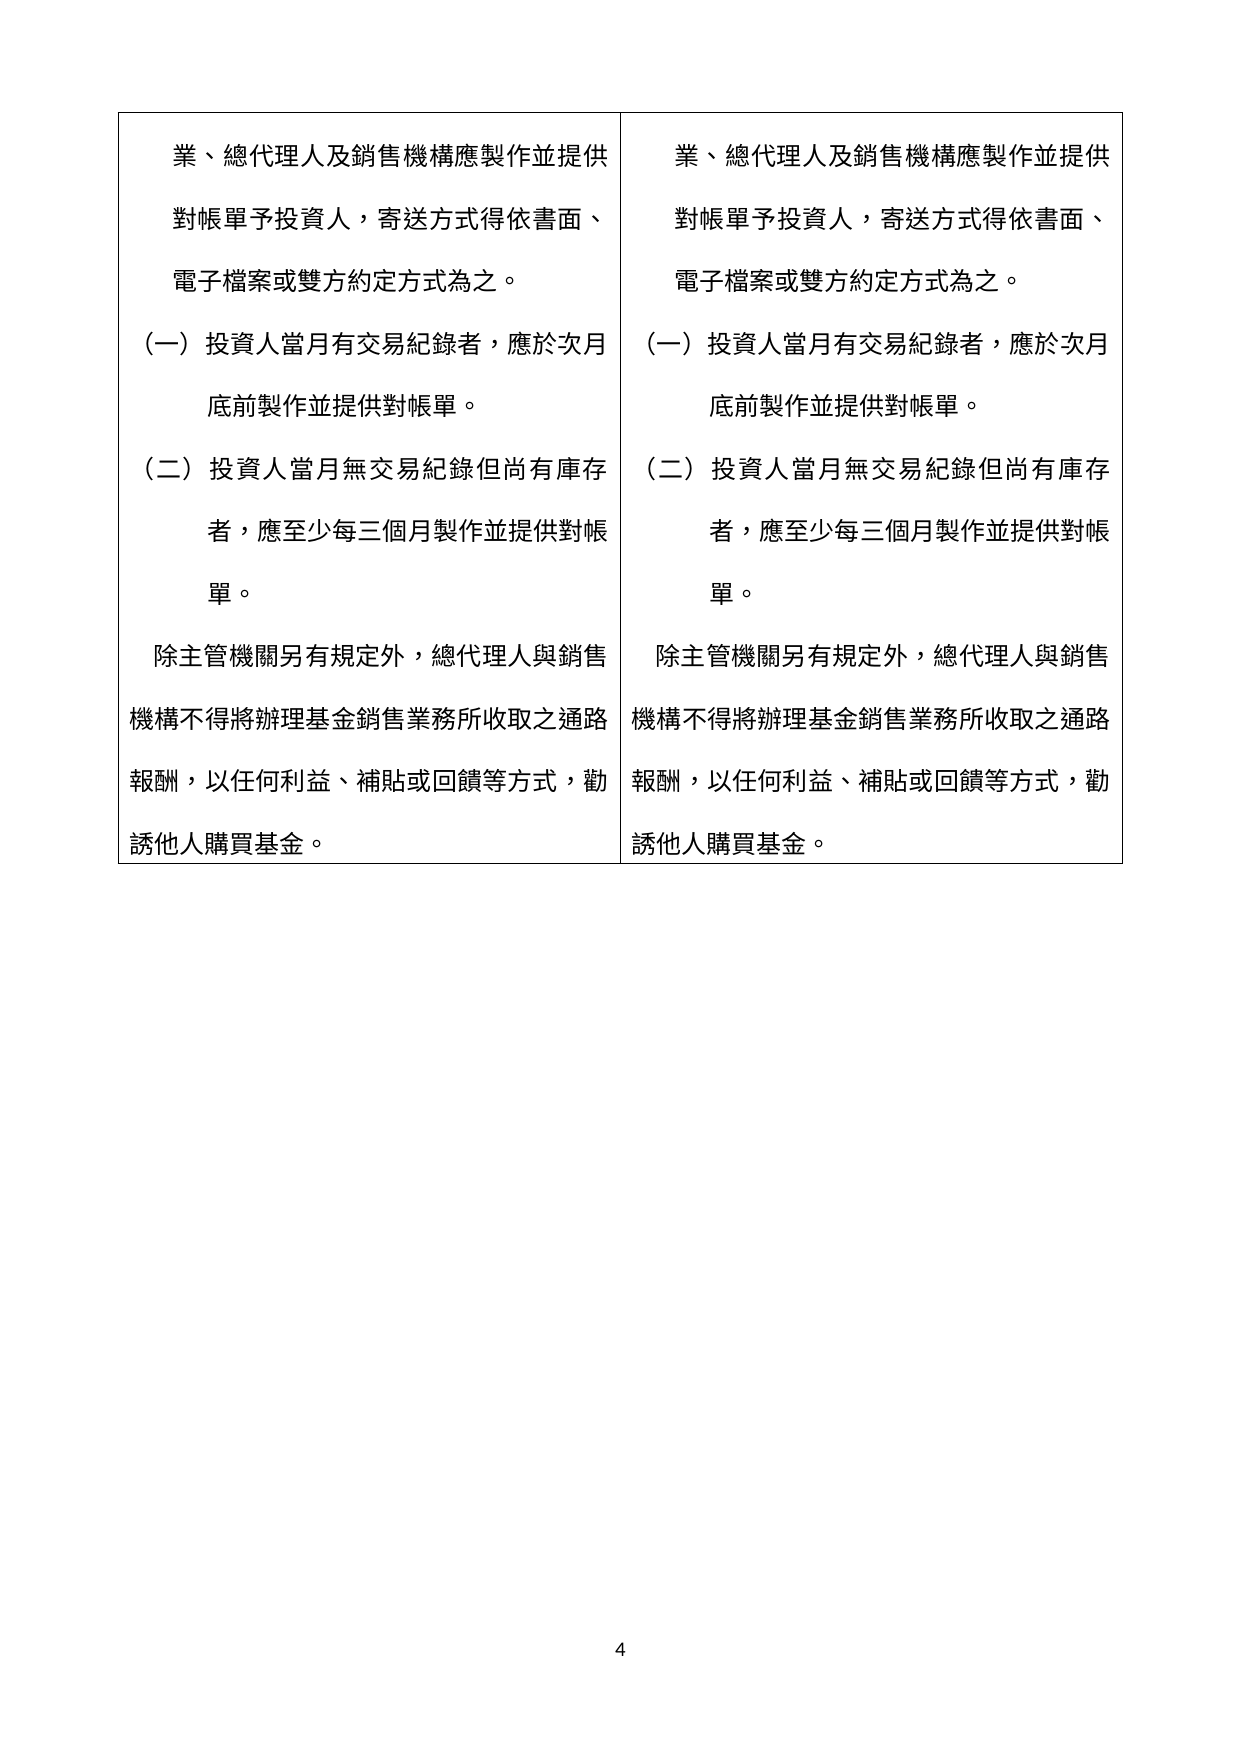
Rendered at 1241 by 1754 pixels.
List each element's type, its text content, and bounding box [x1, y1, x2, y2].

table_header 業、總代理人及銷售機構應製作並提供對帳單予投資人，寄送方式得依書面、電子檔案或雙方約定方式為之。 （一）投資人當月有交易紀錄者，應於次月底前製作並提供對帳單。 （二）投資人當月無交易紀錄但尚有庫存者，應至少每三個月製作並提供對帳單。 除主管機關另有規定外，總代理人與銷售機構不得將辦理基金銷售業務所收取之通路報酬，以任何利益、補貼或回饋等方式，勸誘他人購買基金。 [119, 113, 620, 863]
table_header 業、總代理人及銷售機構應製作並提供對帳單予投資人，寄送方式得依書面、電子檔案或雙方約定方式為之。 （一）投資人當月有交易紀錄者，應於次月底前製作並提供對帳單。 （二）投資人當月無交易紀錄但尚有庫存者，應至少每三個月製作並提供對帳單。 除主管機關另有規定外，總代理人與銷售機構不得將辦理基金銷售業務所收取之通路報酬，以任何利益、補貼或回饋等方式，勸誘他人購買基金。 [621, 113, 1122, 863]
